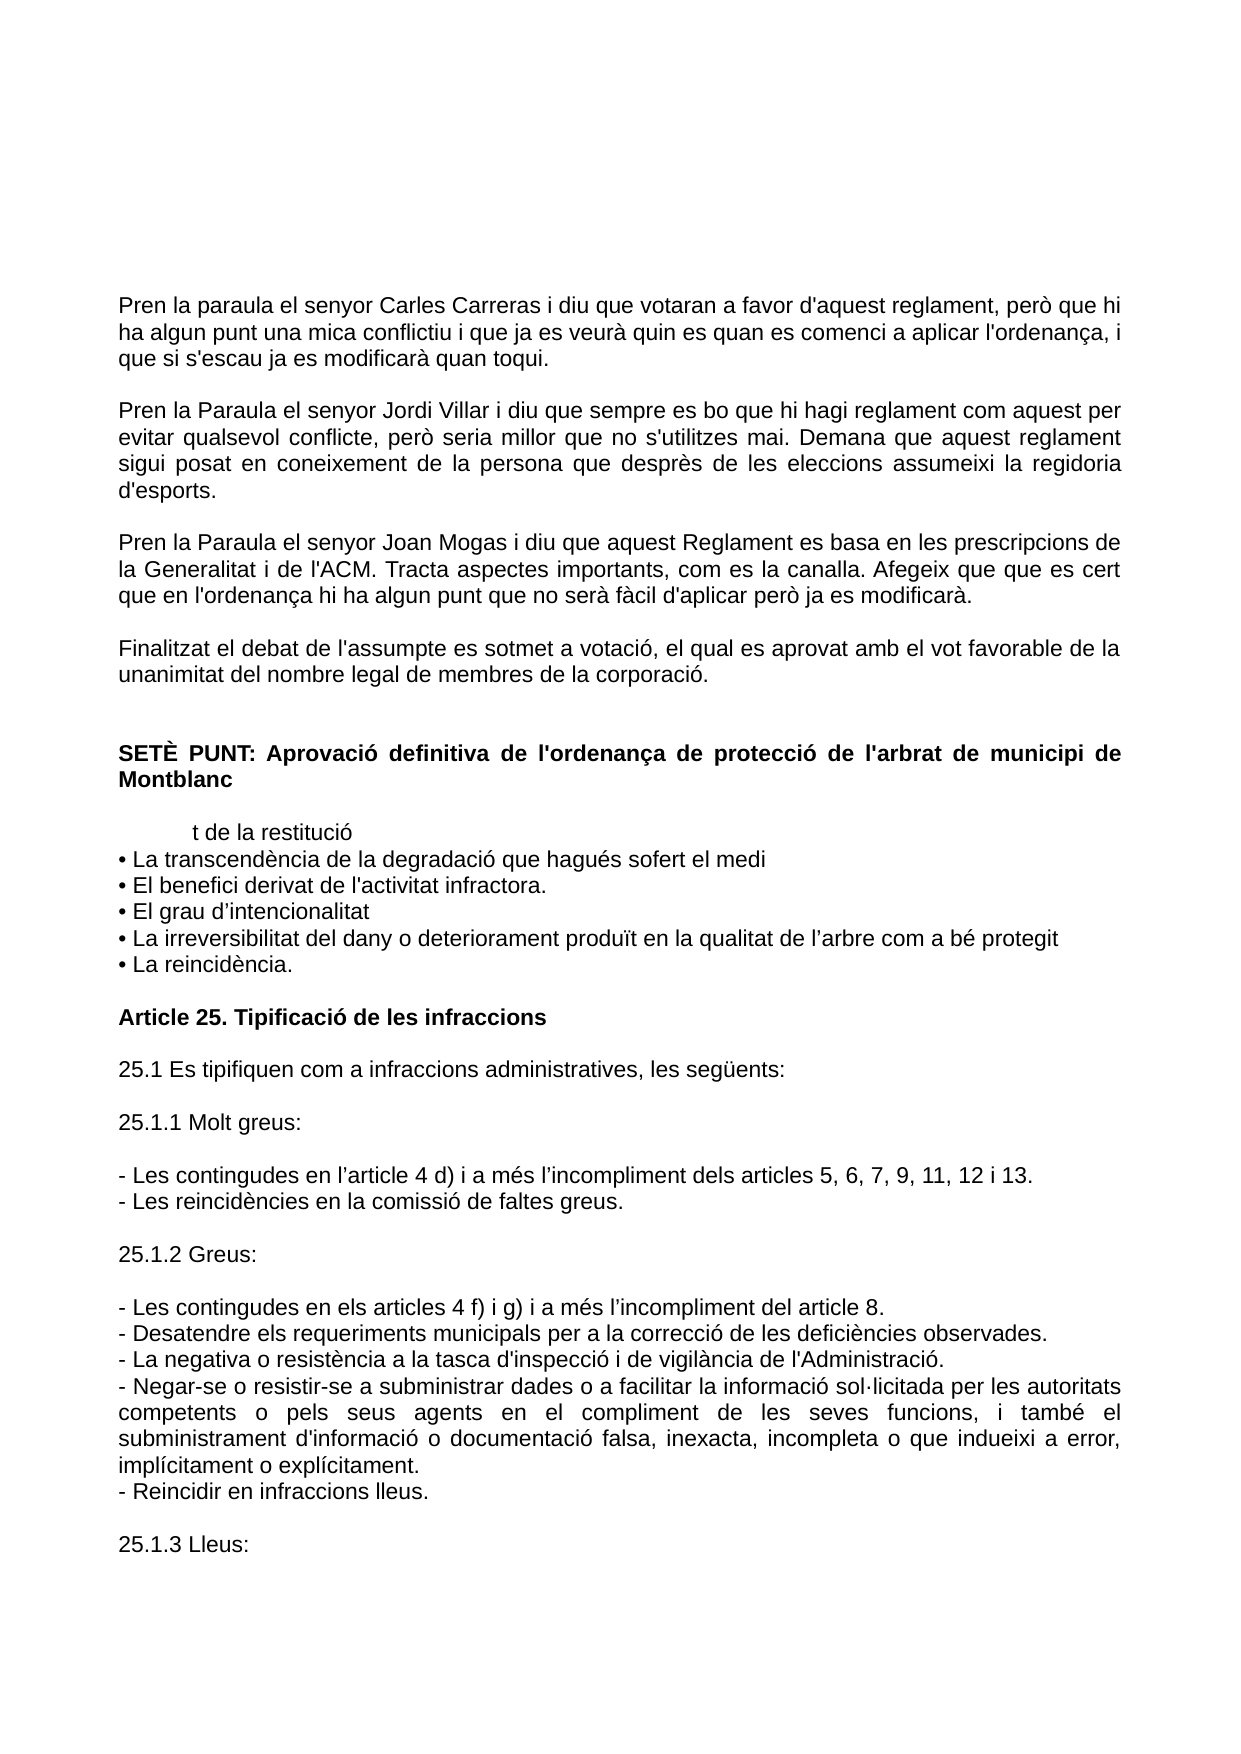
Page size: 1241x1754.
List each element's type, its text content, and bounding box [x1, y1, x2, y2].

text - Negar-se o resistir-se a subministrar dades o a facilitar la informació sol·licitada per les autoritats competents o pels seus agents en el compliment de les seves funcions, i també el subministrament d'informació o documentació falsa, inexacta, incompleta o que indueixi a error, implícitament o explícitament. [118, 1373, 1122, 1478]
text - Les contingudes en l’article 4 d) i a més l’incompliment dels articles 5, 6, 7, 9, 11, 12 i 13. [118, 1162, 1122, 1188]
text • El grau d’intencionalitat [118, 898, 1122, 924]
text • La transcendència de la degradació que hagués sofert el medi [118, 846, 1122, 872]
text SETÈ PUNT: Aprovació definitiva de l'ordenança de protecció de l'arbrat de municipi de Montblanc [118, 740, 1122, 793]
text - Desatendre els requeriments municipals per a la correcció de les deficiències observades. [118, 1320, 1122, 1346]
text • El benefici derivat de l'activitat infractora. [118, 872, 1122, 898]
text Article 25. Tipificació de les infraccions [118, 1004, 1122, 1030]
text - Les reincidències en la comissió de faltes greus. [118, 1188, 1122, 1214]
text - Reincidir en infraccions lleus. [118, 1478, 1122, 1504]
text 25.1.3 Lleus: [118, 1531, 1122, 1557]
text - Les contingudes en els articles 4 f) i g) i a més l’incompliment del article 8. [118, 1293, 1122, 1320]
text Finalitzat el debat de l'assumpte es sotmet a votació, el qual es aprovat amb el vot favorable de la unanimitat del nombre legal de membres de la corporació. [118, 635, 1122, 687]
text - La negativa o resistència a la tasca d'inspecció i de vigilància de l'Administració. [118, 1346, 1122, 1373]
text 25.1.2 Greus: [118, 1241, 1122, 1267]
text Pren la paraula el senyor Carles Carreras i diu que votaran a favor d'aquest reglament, però que hi ha algun punt una mica conflictiu i que ja es veurà quin es quan es comenci a aplicar l'ordenança, i que si s'escau ja es modificarà quan toqui. [118, 292, 1122, 371]
text 25.1 Es tipifiquen com a infraccions administratives, les següents: [118, 1056, 1122, 1083]
text Pren la Paraula el senyor Joan Mogas i diu que aquest Reglament es basa en les prescripcions de la Generalitat i de l'ACM. Tracta aspectes importants, com es la canalla. Afegeix que que es cert que en l'ordenança hi ha algun punt que no serà fàcil d'aplicar però ja es modificarà. [118, 529, 1122, 608]
text • La reincidència. [118, 951, 1122, 977]
text t de la restitució [118, 819, 1122, 846]
text 25.1.1 Molt greus: [118, 1109, 1122, 1135]
text • La irreversibilitat del dany o deteriorament produït en la qualitat de l’arbre com a bé protegit [118, 924, 1122, 951]
text Pren la Paraula el senyor Jordi Villar i diu que sempre es bo que hi hagi reglament com aquest per evitar qualsevol conflicte, però seria millor que no s'utilitzes mai. Demana que aquest reglament sigui posat en coneixement de la persona que desprès de les eleccions assumeixi la regidoria d'esports. [118, 397, 1122, 503]
